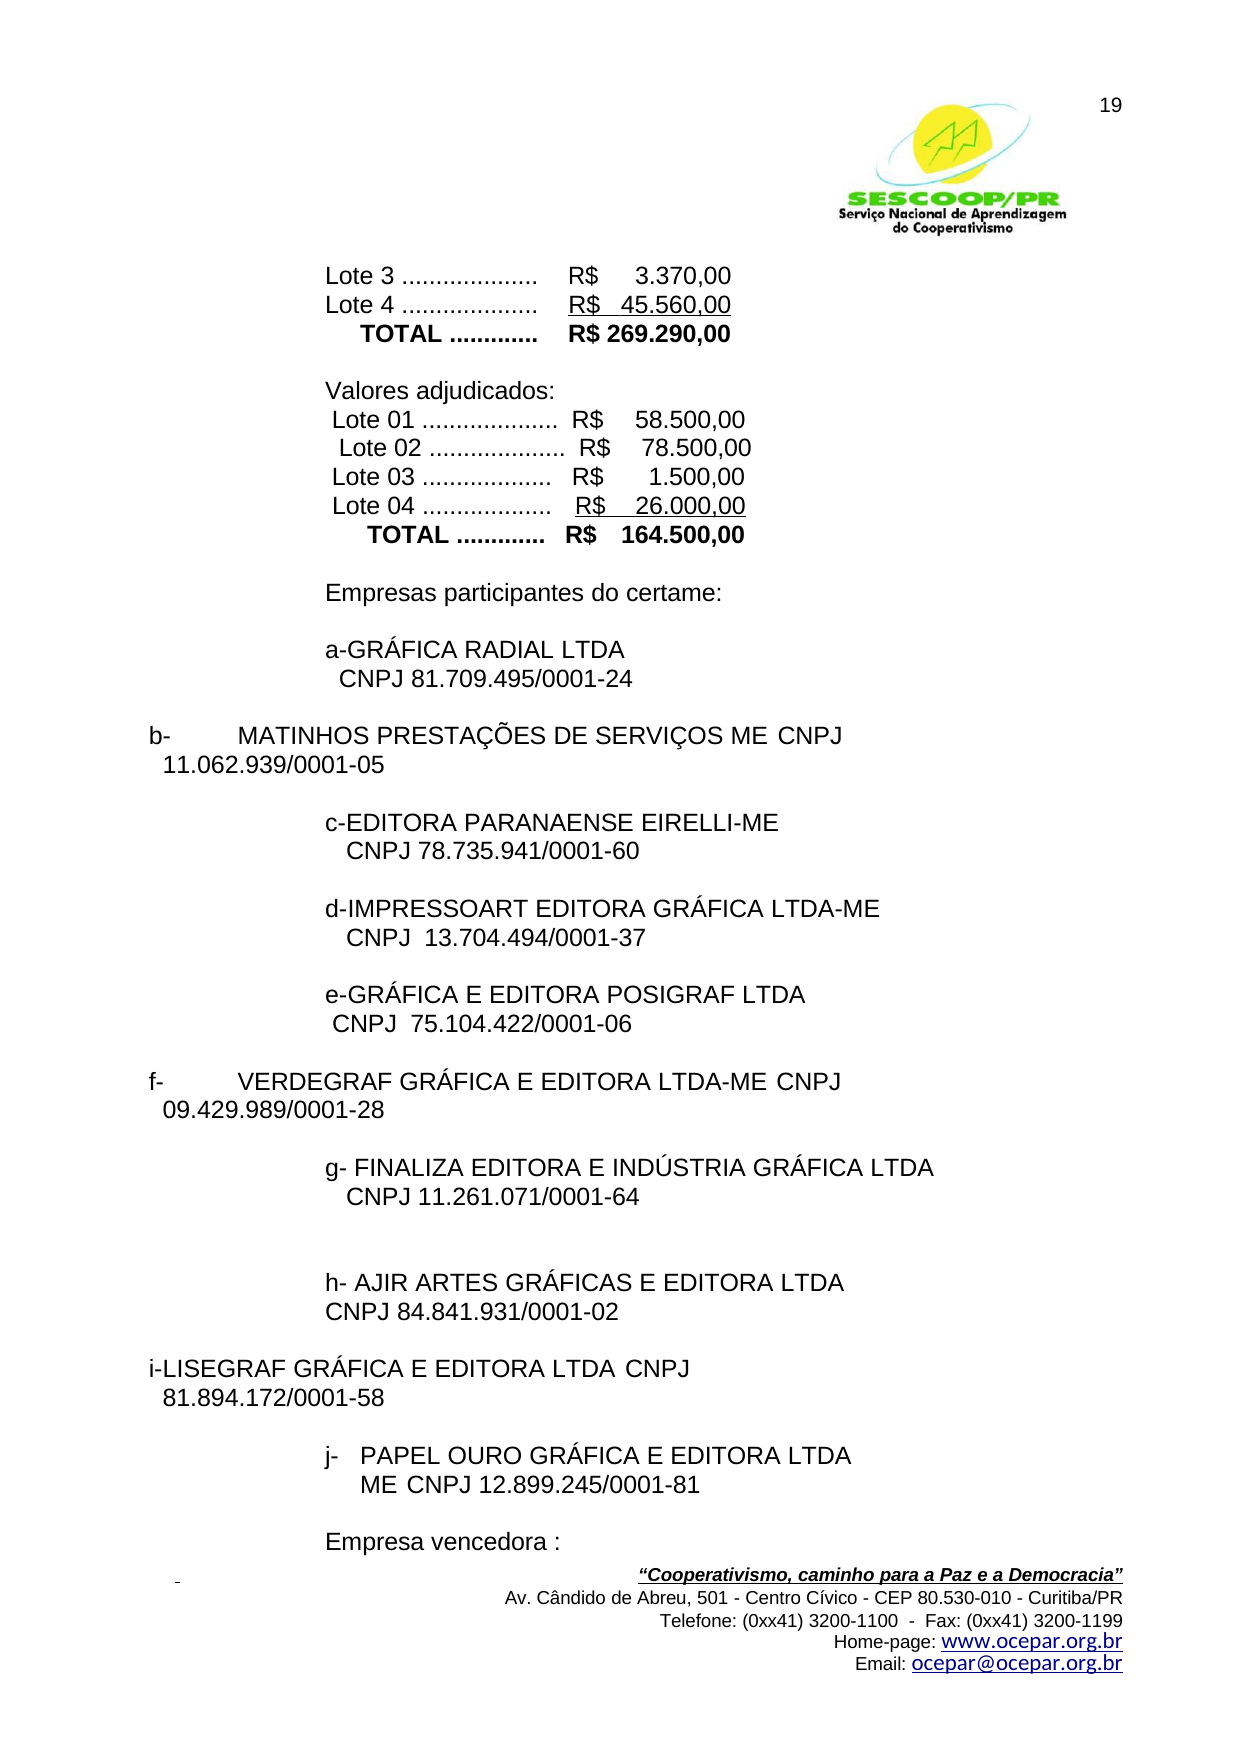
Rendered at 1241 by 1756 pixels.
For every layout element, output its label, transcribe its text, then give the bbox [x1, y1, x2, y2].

list IMPRESSOART EDITORA GRÁFICA LTDA-ME CNPJ 13.704.494/0001-37 [325, 894, 882, 951]
text Lote 3 .................... R$ 3.370,00 [325, 261, 1134, 290]
table_cell Lote 03 ................... R$ [319, 464, 624, 490]
table_cell Lote 01 .................... R$ [319, 406, 624, 435]
list MATINHOS PRESTAÇÕES DE SERVIÇOS ME CNPJ 11.062.939/0001-05 [148, 721, 879, 779]
table_cell 1.500,00 [624, 464, 758, 490]
list PAPEL OURO GRÁFICA E EDITORA LTDA ME CNPJ 12.899.245/0001-81 [325, 1441, 877, 1498]
list FINALIZA EDITORA E INDÚSTRIA GRÁFICA LTDA CNPJ 11.261.071/0001-64 [325, 1153, 936, 1211]
text Empresa vencedora : [325, 1527, 1134, 1556]
subtitle TOTAL ............. R$ 164.500,00 [367, 520, 1134, 549]
text Empresas participantes do certame: a-GRÁFICA RADIAL LTDA [325, 549, 726, 664]
table_cell Lote 02 .................... R$ [319, 435, 624, 464]
subtitle TOTAL ............. R$ 269.290,00 [360, 318, 1134, 347]
list VERDEGRAF GRÁFICA E EDITORA LTDA-ME CNPJ 09.429.989/0001-28 [148, 1067, 873, 1124]
list EDITORA PARANAENSE EIRELLI-ME CNPJ 78.735.941/0001-60 [325, 807, 781, 865]
table_header [624, 369, 758, 406]
table_cell 58.500,00 [624, 406, 758, 435]
list GRÁFICA E EDITORA POSIGRAF LTDA CNPJ 75.104.422/0001-06 [325, 980, 807, 1038]
table_header Valores adjudicados: [319, 369, 624, 406]
table_cell 78.500,00 [624, 435, 758, 464]
text CNPJ 81.709.495/0001-24 [339, 664, 1134, 692]
text Lote 4 .................... R$ 45.560,00 [325, 290, 1134, 318]
list AJIR ARTES GRÁFICAS E EDITORA LTDA CNPJ 84.841.931/0001-02 [325, 1268, 846, 1326]
list LISEGRAF GRÁFICA E EDITORA LTDA CNPJ 81.894.172/0001-58 [148, 1354, 793, 1412]
text Lote 04 ................... R$ 26.000,00 [332, 491, 1134, 520]
